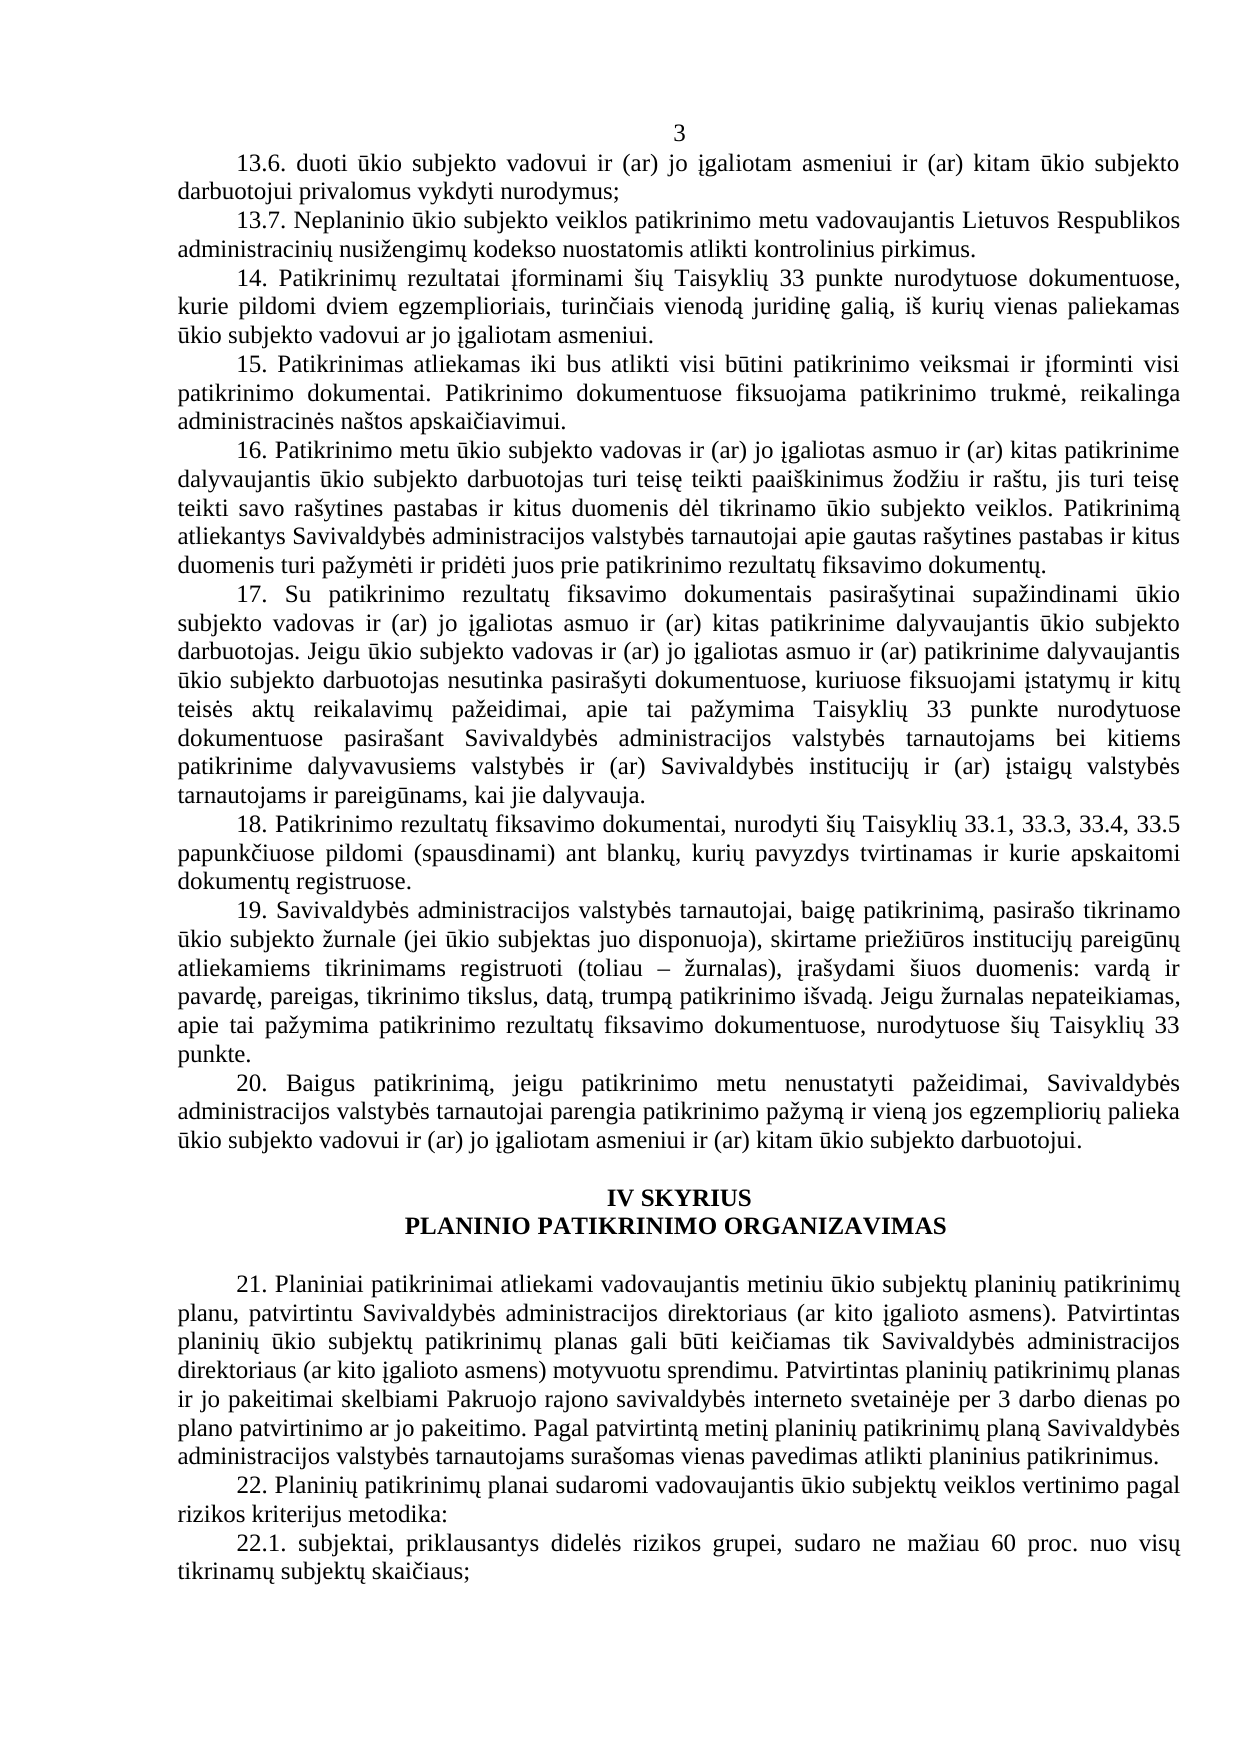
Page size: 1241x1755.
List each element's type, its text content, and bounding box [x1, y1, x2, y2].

text 14. Patikrinimų rezultatai įforminami šių Taisyklių 33 punkte nurodytuose dokumentuose, kurie pildomi dviem egzemplioriais, turinčiais vienodą juridinę galią, iš kurių vienas paliekamas ūkio subjekto vadovui ar jo įgaliotam asmeniui. [177, 263, 1181, 349]
text 17. Su patikrinimo rezultatų fiksavimo dokumentais pasirašytinai supažindinami ūkio subjekto vadovas ir (ar) jo įgaliotas asmuo ir (ar) kitas patikrinime dalyvaujantis ūkio subjekto darbuotojas. Jeigu ūkio subjekto vadovas ir (ar) jo įgaliotas asmuo ir (ar) patikrinime dalyvaujantis ūkio subjekto darbuotojas nesutinka pasirašyti dokumentuose, kuriuose fiksuojami įstatymų ir kitų teisės aktų reikalavimų pažeidimai, apie tai pažymima Taisyklių 33 punkte nurodytuose dokumentuose pasirašant Savivaldybės administracijos valstybės tarnautojams bei kitiems patikrinime dalyvavusiems valstybės ir (ar) Savivaldybės institucijų ir (ar) įstaigų valstybės tarnautojams ir pareigūnams, kai jie dalyvauja. [177, 579, 1181, 809]
text 15. Patikrinimas atliekamas iki bus atlikti visi būtini patikrinimo veiksmai ir įforminti visi patikrinimo dokumentai. Patikrinimo dokumentuose fiksuojama patikrinimo trukmė, reikalinga administracinės naštos apskaičiavimui. [177, 349, 1181, 435]
text 22.1. subjektai, priklausantys didelės rizikos grupei, sudaro ne mažiau 60 proc. nuo visų tikrinamų subjektų skaičiaus; [177, 1528, 1181, 1585]
text 13.6. duoti ūkio subjekto vadovui ir (ar) jo įgaliotam asmeniui ir (ar) kitam ūkio subjekto darbuotojui privalomus vykdyti nurodymus; [177, 148, 1181, 205]
text 22. Planinių patikrinimų planai sudaromi vadovaujantis ūkio subjektų veiklos vertinimo pagal rizikos kriterijus metodika: [177, 1470, 1181, 1528]
text 19. Savivaldybės administracijos valstybės tarnautojai, baigę patikrinimą, pasirašo tikrinamo ūkio subjekto žurnale (jei ūkio subjektas juo disponuoja), skirtame priežiūros institucijų pareigūnų atliekamiems tikrinimams registruoti (toliau – žurnalas), įrašydami šiuos duomenis: vardą ir pavardę, pareigas, tikrinimo tikslus, datą, trumpą patikrinimo išvadą. Jeigu žurnalas nepateikiamas, apie tai pažymima patikrinimo rezultatų fiksavimo dokumentuose, nurodytuose šių Taisyklių 33 punkte. [177, 895, 1181, 1068]
text 13.7. Neplaninio ūkio subjekto veiklos patikrinimo metu vadovaujantis Lietuvos Respublikos administracinių nusižengimų kodekso nuostatomis atlikti kontrolinius pirkimus. [177, 205, 1181, 263]
text 21. Planiniai patikrinimai atliekami vadovaujantis metiniu ūkio subjektų planinių patikrinimų planu, patvirtintu Savivaldybės administracijos direktoriaus (ar kito įgalioto asmens). Patvirtintas planinių ūkio subjektų patikrinimų planas gali būti keičiamas tik Savivaldybės administracijos direktoriaus (ar kito įgalioto asmens) motyvuotu sprendimu. Patvirtintas planinių patikrinimų planas ir jo pakeitimai skelbiami Pakruojo rajono savivaldybės interneto svetainėje per 3 darbo dienas po plano patvirtinimo ar jo pakeitimo. Pagal patvirtintą metinį planinių patikrinimų planą Savivaldybės administracijos valstybės tarnautojams surašomas vienas pavedimas atlikti planinius patikrinimus. [177, 1269, 1181, 1470]
text IV SKYRIUS [177, 1183, 1181, 1211]
text 18. Patikrinimo rezultatų fiksavimo dokumentai, nurodyti šių Taisyklių 33.1, 33.3, 33.4, 33.5 papunkčiuose pildomi (spausdinami) ant blankų, kurių pavyzdys tvirtinamas ir kurie apskaitomi dokumentų registruose. [177, 809, 1181, 895]
text 20. Baigus patikrinimą, jeigu patikrinimo metu nenustatyti pažeidimai, Savivaldybės administracijos valstybės tarnautojai parengia patikrinimo pažymą ir vieną jos egzempliorių palieka ūkio subjekto vadovui ir (ar) jo įgaliotam asmeniui ir (ar) kitam ūkio subjekto darbuotojui. [177, 1068, 1181, 1154]
text planinio PAtikrinimo ORGANIZAVIMas [177, 1211, 1181, 1240]
text 16. Patikrinimo metu ūkio subjekto vadovas ir (ar) jo įgaliotas asmuo ir (ar) kitas patikrinime dalyvaujantis ūkio subjekto darbuotojas turi teisę teikti paaiškinimus žodžiu ir raštu, jis turi teisę teikti savo rašytines pastabas ir kitus duomenis dėl tikrinamo ūkio subjekto veiklos. Patikrinimą atliekantys Savivaldybės administracijos valstybės tarnautojai apie gautas rašytines pastabas ir kitus duomenis turi pažymėti ir pridėti juos prie patikrinimo rezultatų fiksavimo dokumentų. [177, 435, 1181, 579]
